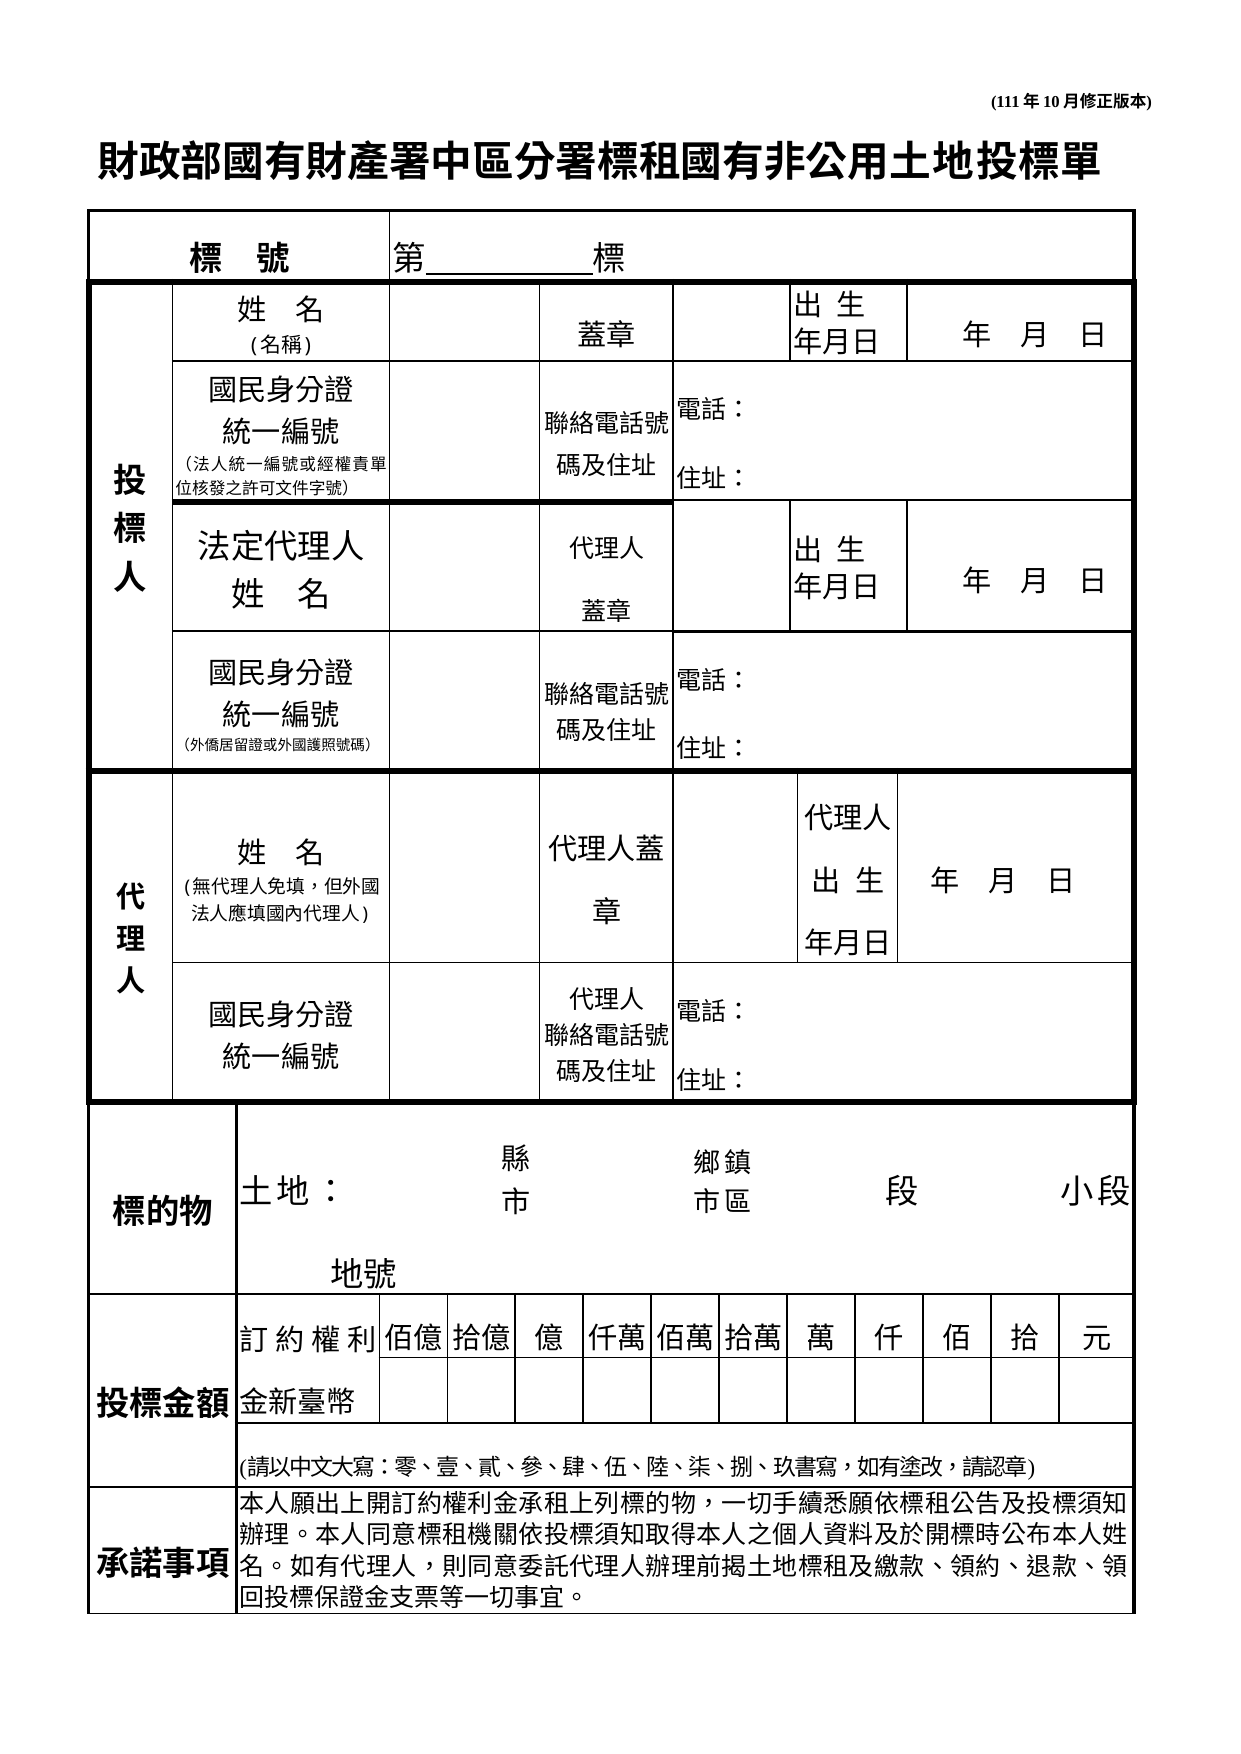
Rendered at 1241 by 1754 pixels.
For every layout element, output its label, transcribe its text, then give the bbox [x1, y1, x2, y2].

table_cell 承諾事項 [90, 1488, 235, 1613]
table_cell [390, 362, 539, 499]
table_cell 國民身分證 統一編號 （外僑居留證或外國護照號碼） [173, 632, 389, 768]
table_cell [390, 774, 539, 962]
table_cell 電話： [674, 362, 1131, 429]
table_cell 年 月 日 [908, 285, 1131, 360]
table_cell 國民身分證 統一編號 [173, 963, 389, 1099]
table_cell 佰萬 [652, 1295, 718, 1357]
table_cell 電話： [674, 633, 1131, 699]
table_cell [1060, 1358, 1132, 1422]
table_cell [380, 1358, 447, 1422]
table_cell 元 [1060, 1295, 1132, 1357]
text (111年10月修正版本) [89, 88, 1152, 112]
table_cell [856, 1358, 922, 1422]
table_header 第 標 [390, 212, 1132, 279]
table_cell [516, 1358, 582, 1422]
table_cell [674, 501, 789, 630]
table_cell 億 [516, 1295, 582, 1357]
table_cell [390, 963, 539, 1099]
table_cell 聯絡電話號碼及住址 [540, 362, 672, 499]
table_cell 拾 [992, 1295, 1058, 1357]
table_cell 住址： [674, 699, 1131, 768]
table_cell 土地： 縣 市 鄉鎮市區 段 小段 地號 [238, 1105, 1132, 1293]
table_cell 本人願出上開訂約權利金承租上列標的物，一切手續悉願依標租公告及投標須知辦理。本人同意標租機關依投標須知取得本人之個人資料及於開標時公布本人姓名。如有代理人，則同意委託代理人辦理前揭土地標租及繳款、領約、退款、領回投標保證金支票等一切事宜。 [238, 1488, 1132, 1613]
table_cell 國民身分證 統一編號 （法人統一編號或經權責單位核發之許可文件字號） [173, 362, 389, 499]
table_cell [390, 505, 539, 630]
table_cell 佰億 [380, 1295, 447, 1357]
table_cell 年 月 日 [908, 501, 1131, 630]
table_cell (請以中文大寫：零、壹、貳、參、肆、伍、陸、柒、捌、玖書寫，如有塗改，請認章) [238, 1424, 1132, 1486]
table_cell 代理人 蓋章 [540, 505, 672, 630]
table_cell 姓 名 (無代理人免填，但外國法人應填國內代理人) [173, 774, 389, 962]
table_header 標 號 [90, 212, 389, 279]
table_cell 電話： [674, 963, 1131, 1030]
table_cell 代理人 [92, 774, 172, 1099]
table_cell 訂約權利金新臺幣 [238, 1295, 379, 1422]
table_cell 投 標 人 [92, 285, 172, 768]
table_cell 佰 [924, 1295, 990, 1357]
table_cell [584, 1358, 650, 1422]
table_cell 萬 [788, 1295, 854, 1357]
table_cell 出 生 年月日 [791, 501, 906, 630]
table_cell 住址： [674, 1030, 1131, 1099]
table_cell [720, 1358, 786, 1422]
table_cell 投標金額 [90, 1295, 235, 1486]
text 財政部國有財產署中區分署標租國有非公用土地投標單 [89, 134, 1152, 187]
table_cell 姓 名 (名稱) [173, 285, 389, 360]
table_cell [448, 1358, 514, 1422]
table_cell [390, 285, 539, 360]
table_cell [788, 1358, 854, 1422]
table_cell [674, 285, 789, 360]
table_cell 代理人蓋章 [540, 774, 672, 962]
table_cell 出 生 年月日 [791, 285, 906, 360]
table_cell 年 月 日 [898, 774, 1131, 962]
table_cell 代理人出 生年月日 [798, 774, 897, 962]
table_cell [652, 1358, 718, 1422]
table_cell 代理人 聯絡電話號碼及住址 [540, 963, 672, 1099]
table_cell [992, 1358, 1058, 1422]
table_cell 拾萬 [720, 1295, 786, 1357]
table_cell 住址： [674, 429, 1131, 499]
table_cell 拾億 [448, 1295, 514, 1357]
table_cell [924, 1358, 990, 1422]
table_cell 聯絡電話號碼及住址 [540, 632, 672, 768]
table_cell [674, 774, 797, 962]
table_cell 蓋章 [540, 285, 672, 360]
table_cell 仟 [856, 1295, 922, 1357]
table_cell 法定代理人 姓 名 [173, 505, 389, 630]
table_cell 標的物 [90, 1105, 235, 1293]
table_cell 仟萬 [584, 1295, 650, 1357]
table_cell [390, 632, 539, 768]
